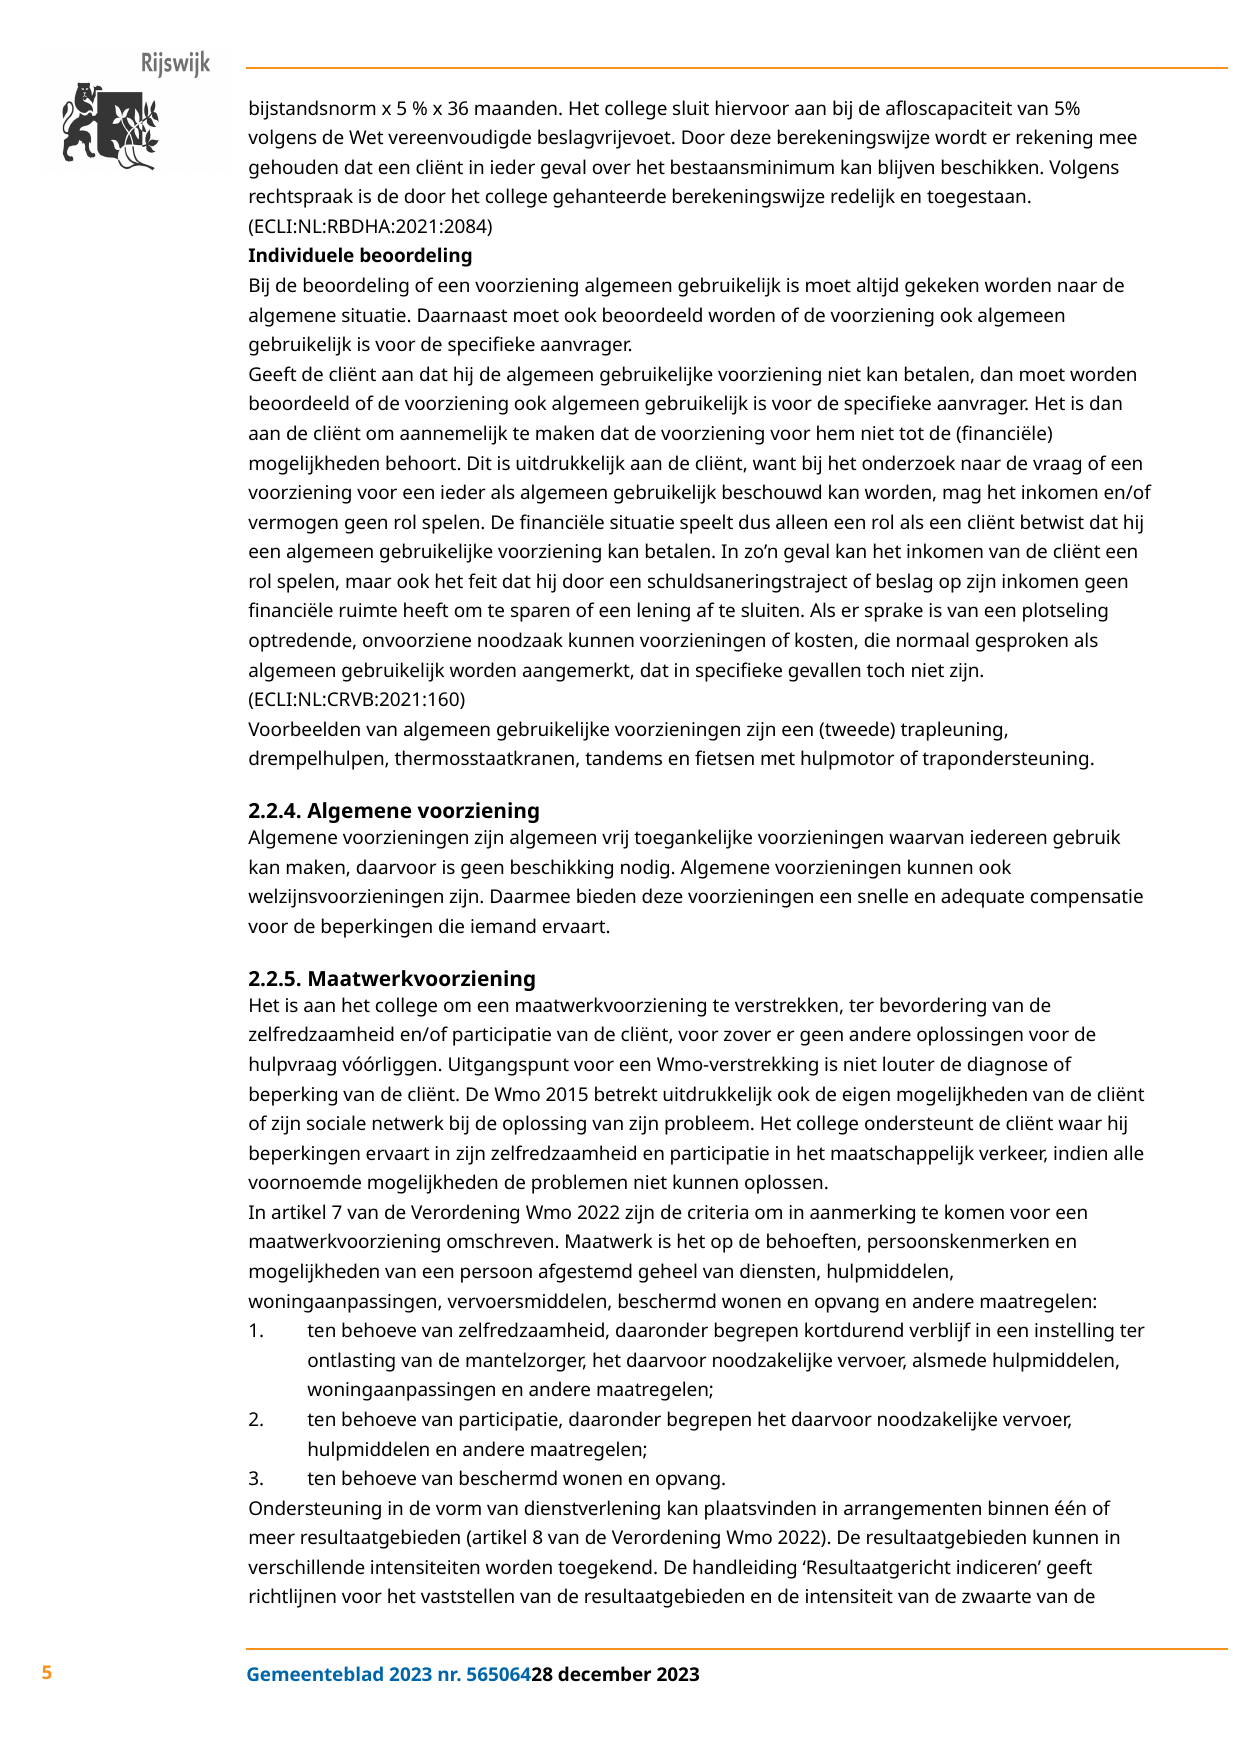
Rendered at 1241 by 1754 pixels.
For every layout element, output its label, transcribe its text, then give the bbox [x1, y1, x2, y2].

text 2.2.5. Maatwerkvoorziening [248, 964, 1152, 992]
text Het is aan het college om een maatwerkvoorziening te verstrekken, ter bevordering van de zelfredzaamheid en/of participatie van de cliënt, voor zover er geen andere oplossingen voor de hulpvraag vóórliggen. Uitgangspunt voor een Wmo-verstrekking is niet louter de diagnose of beperking van de cliënt. De Wmo 2015 betrekt uitdrukkelijk ook de eigen mogelijkheden van de cliënt of zijn sociale netwerk bij de oplossing van zijn probleem. Het college ondersteunt de cliënt waar hij beperkingen ervaart in zijn zelfredzaamheid en participatie in het maatschappelijk verkeer, indien alle voornoemde mogelijkheden de problemen niet kunnen oplossen. [248, 992, 1152, 1195]
list ten behoeve van zelfredzaamheid, daaronder begrepen kortdurend verblijf in een instelling ter ontlasting van de mantelzorger, het daarvoor noodzakelijke vervoer, alsmede hulpmiddelen, woningaanpassingen en andere maatregelen; [248, 1317, 1152, 1402]
text bijstandsnorm x 5 % x 36 maanden. Het college sluit hiervoor aan bij de afloscapaciteit van 5% volgens de Wet vereenvoudigde beslagvrijevoet. Door deze berekeningswijze wordt er rekening mee gehouden dat een cliënt in ieder geval over het bestaansminimum kan blijven beschikken. Volgens rechtspraak is de door het college gehanteerde berekeningswijze redelijk en toegestaan. (ECLI:NL:RBDHA:2021:2084) [248, 95, 1152, 239]
picture [41, 47, 231, 172]
text In artikel 7 van de Verordening Wmo 2022 zijn de criteria om in aanmerking te komen voor een maatwerkvoorziening omschreven. Maatwerk is het op de behoeften, persoonskenmerken en mogelijkheden van een persoon afgestemd geheel van diensten, hulpmiddelen, woningaanpassingen, vervoersmiddelen, beschermd wonen en opvang en andere maatregelen: [248, 1199, 1152, 1314]
text Algemene voorzieningen zijn algemeen vrij toegankelijke voorzieningen waarvan iedereen gebruik kan maken, daarvoor is geen beschikking nodig. Algemene voorzieningen kunnen ook welzijnsvoorzieningen zijn. Daarmee bieden deze voorzieningen een snelle en adequate compensatie voor de beperkingen die iemand ervaart. [248, 824, 1152, 939]
text Ondersteuning in de vorm van dienstverlening kan plaatsvinden in arrangementen binnen één of meer resultaatgebieden (artikel 8 van de Verordening Wmo 2022). De resultaatgebieden kunnen in verschillende intensiteiten worden toegekend. De handleiding ‘Resultaatgericht indiceren’ geeft richtlijnen voor het vaststellen van de resultaatgebieden en de intensiteit van de zwaarte van de [248, 1495, 1152, 1609]
list ten behoeve van participatie, daaronder begrepen het daarvoor noodzakelijke vervoer, hulpmiddelen en andere maatregelen; [248, 1406, 1152, 1462]
list ten behoeve van beschermd wonen en opvang. [248, 1465, 1152, 1491]
text Bij de beoordeling of een voorziening algemeen gebruikelijk is moet altijd gekeken worden naar de algemene situatie. Daarnaast moet ook beoordeeld worden of de voorziening ook algemeen gebruikelijk is voor de specifieke aanvrager. [248, 272, 1152, 357]
text 2.2.4. Algemene voorziening [248, 796, 1152, 824]
text Voorbeelden van algemeen gebruikelijke voorzieningen zijn een (tweede) trapleuning, drempelhulpen, thermosstaatkranen, tandems en fietsen met hulpmotor of trapondersteuning. [248, 716, 1152, 771]
text Geeft de cliënt aan dat hij de algemeen gebruikelijke voorziening niet kan betalen, dan moet worden beoordeeld of de voorziening ook algemeen gebruikelijk is voor de specifieke aanvrager. Het is dan aan de cliënt om aannemelijk te maken dat de voorziening voor hem niet tot de (financiële) mogelijkheden behoort. Dit is uitdrukkelijk aan de cliënt, want bij het onderzoek naar de vraag of een voorziening voor een ieder als algemeen gebruikelijk beschouwd kan worden, mag het inkomen en/of vermogen geen rol spelen. De financiële situatie speelt dus alleen een rol als een cliënt betwist dat hij een algemeen gebruikelijke voorziening kan betalen. In zo’n geval kan het inkomen van de cliënt een rol spelen, maar ook het feit dat hij door een schuldsaneringstraject of beslag op zijn inkomen geen financiële ruimte heeft om te sparen of een lening af te sluiten. Als er sprake is van een plotseling optredende, onvoorziene noodzaak kunnen voorzieningen of kosten, die normaal gesproken als algemeen gebruikelijk worden aangemerkt, dat in specifieke gevallen toch niet zijn. (ECLI:NL:CRVB:2021:160) [248, 361, 1152, 712]
text Individuele beoordeling [248, 243, 1152, 268]
